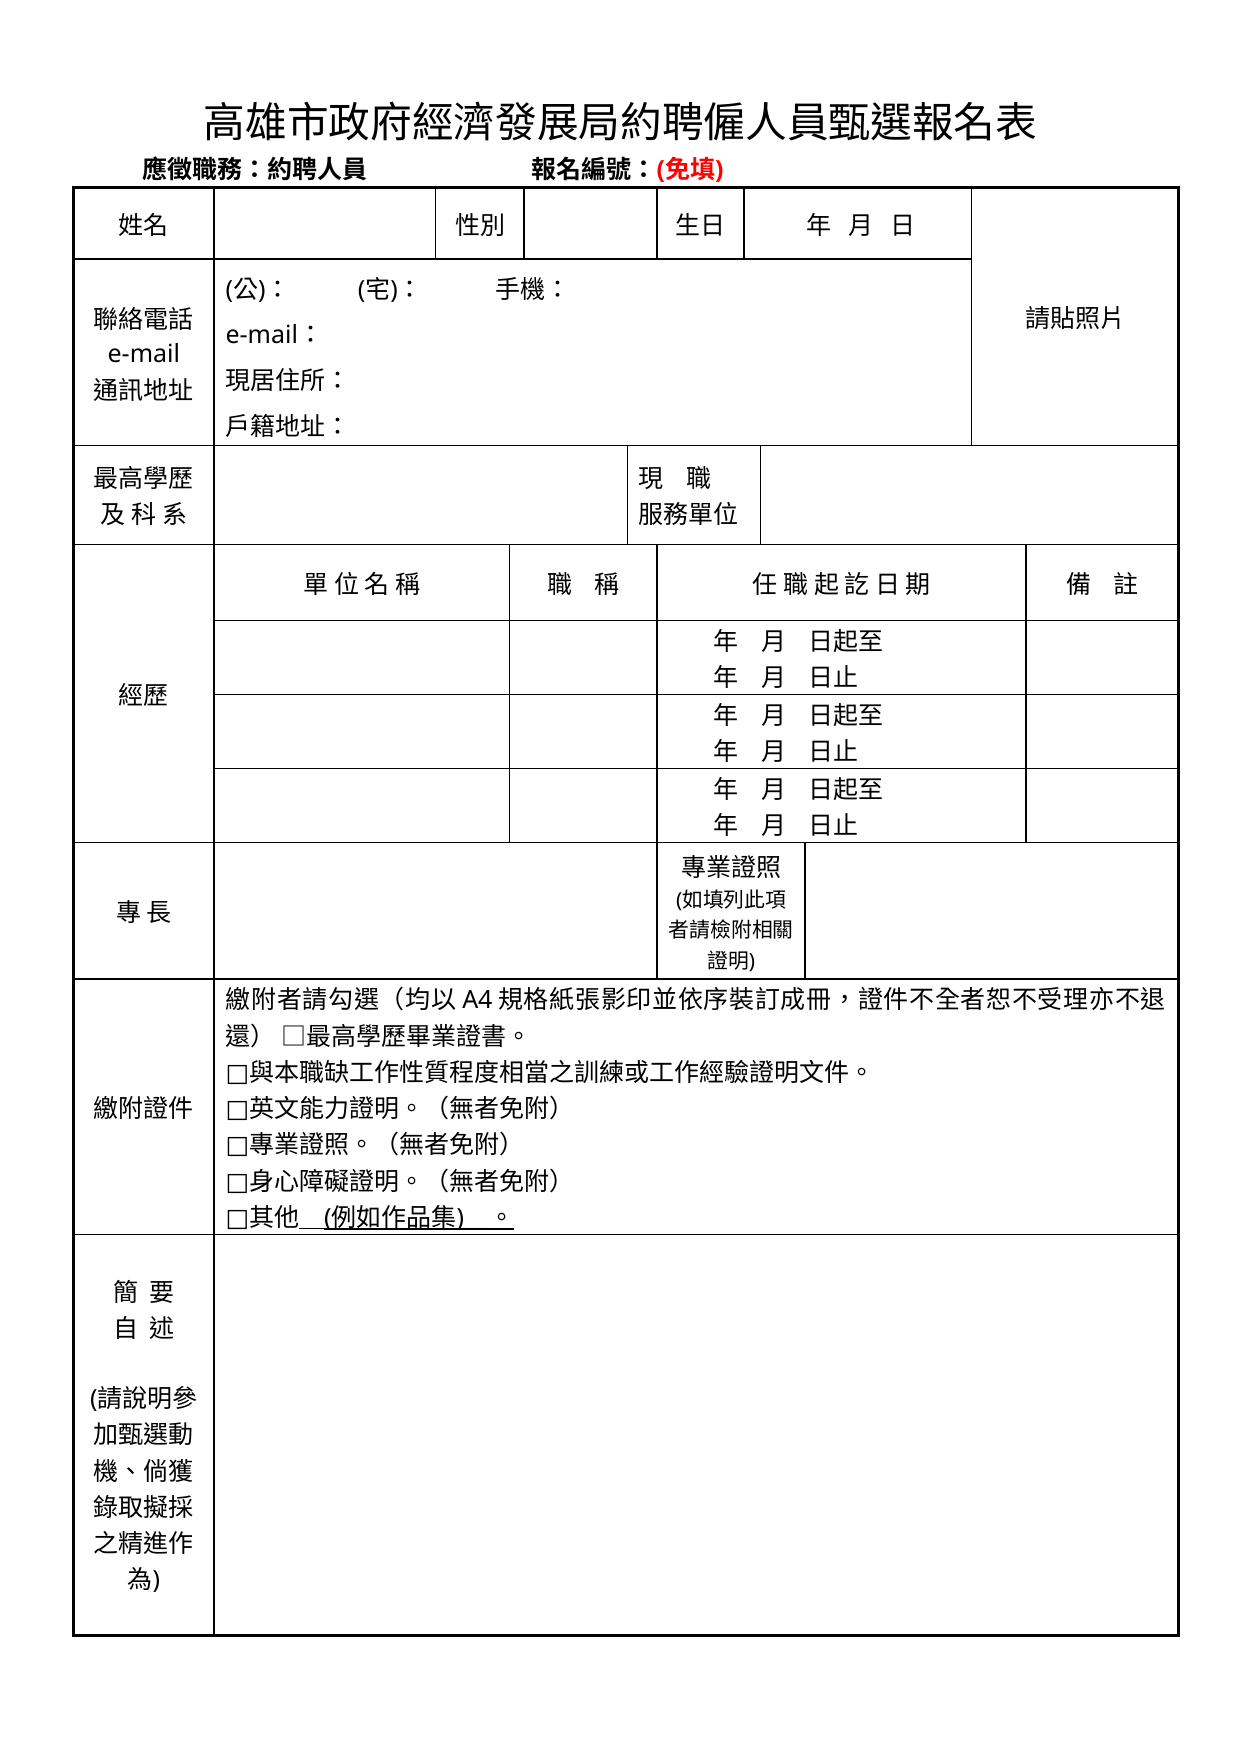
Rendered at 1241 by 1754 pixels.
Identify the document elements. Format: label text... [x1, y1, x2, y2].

table_cell [1027, 695, 1177, 768]
table_cell 簡 要 自 述 (請說明參加甄選動機、倘獲 錄取擬採 之精進作為) [75, 1235, 213, 1633]
table_cell 繳附者請勾選（均以A4規格紙張影印並依序裝訂成冊，證件不全者恕不受理亦不退還） □最高學歷畢業證書。 □與本職缺工作性質程度相當之訓練或工作經驗證明文件。 □英文能力證明。（無者免附） □專業證照。（無者免附） □身心障礙證明。（無者免附） □其他＿(例如作品集)＿。 [215, 980, 1177, 1233]
table_cell [1027, 621, 1177, 694]
table_cell [215, 1235, 1177, 1633]
table_cell 經歷 [75, 545, 213, 842]
table_cell 專業證照 (如填列此項者請檢附相關證明) [658, 843, 804, 978]
table_cell 繳附證件 [75, 980, 213, 1233]
table_header 姓名 [75, 189, 213, 258]
table_header 生日 [658, 189, 743, 258]
text 高雄市政府經濟發展局約聘僱人員甄選報名表 [142, 89, 1098, 150]
table_cell 年 月 日起至 年 月 日止 [658, 769, 1025, 842]
table_cell 單 位 名 稱 [215, 545, 509, 619]
table_cell [215, 695, 509, 768]
table_cell [215, 843, 656, 978]
table_cell [761, 446, 1177, 543]
table_cell [806, 843, 1177, 978]
table_cell (公)： (宅)： 手機： e-mail： 現居住所： 戶籍地址： [215, 260, 971, 445]
table_cell 年 月 日起至 年 月 日止 [658, 621, 1025, 694]
table_cell [215, 621, 509, 694]
table_header 請貼照片 [972, 189, 1177, 445]
table_cell [215, 769, 509, 842]
table_cell [510, 621, 656, 694]
table_header [525, 189, 656, 258]
table_cell [510, 695, 656, 768]
table_cell 聯絡電話 e-mail 通訊地址 [75, 260, 213, 445]
table_header [215, 189, 435, 258]
table_cell 最高學歷 及 科 系 [75, 446, 213, 543]
table_cell 備 註 [1027, 545, 1177, 619]
table_cell [1027, 769, 1177, 842]
table_cell 年 月 日起至 年 月 日止 [658, 695, 1025, 768]
table_cell [510, 769, 656, 842]
table_cell 職 稱 [510, 545, 656, 619]
table_cell 任 職 起 訖 日 期 [658, 545, 1025, 619]
text 應徵職務：約聘人員 報名編號：(免填) [142, 150, 1098, 186]
table_cell 現 職 服務單位 [628, 446, 760, 543]
table_header 性別 [436, 189, 523, 258]
table_header 年 月 日 [745, 189, 971, 258]
table_cell 專 長 [75, 843, 213, 978]
table_cell [215, 446, 627, 543]
